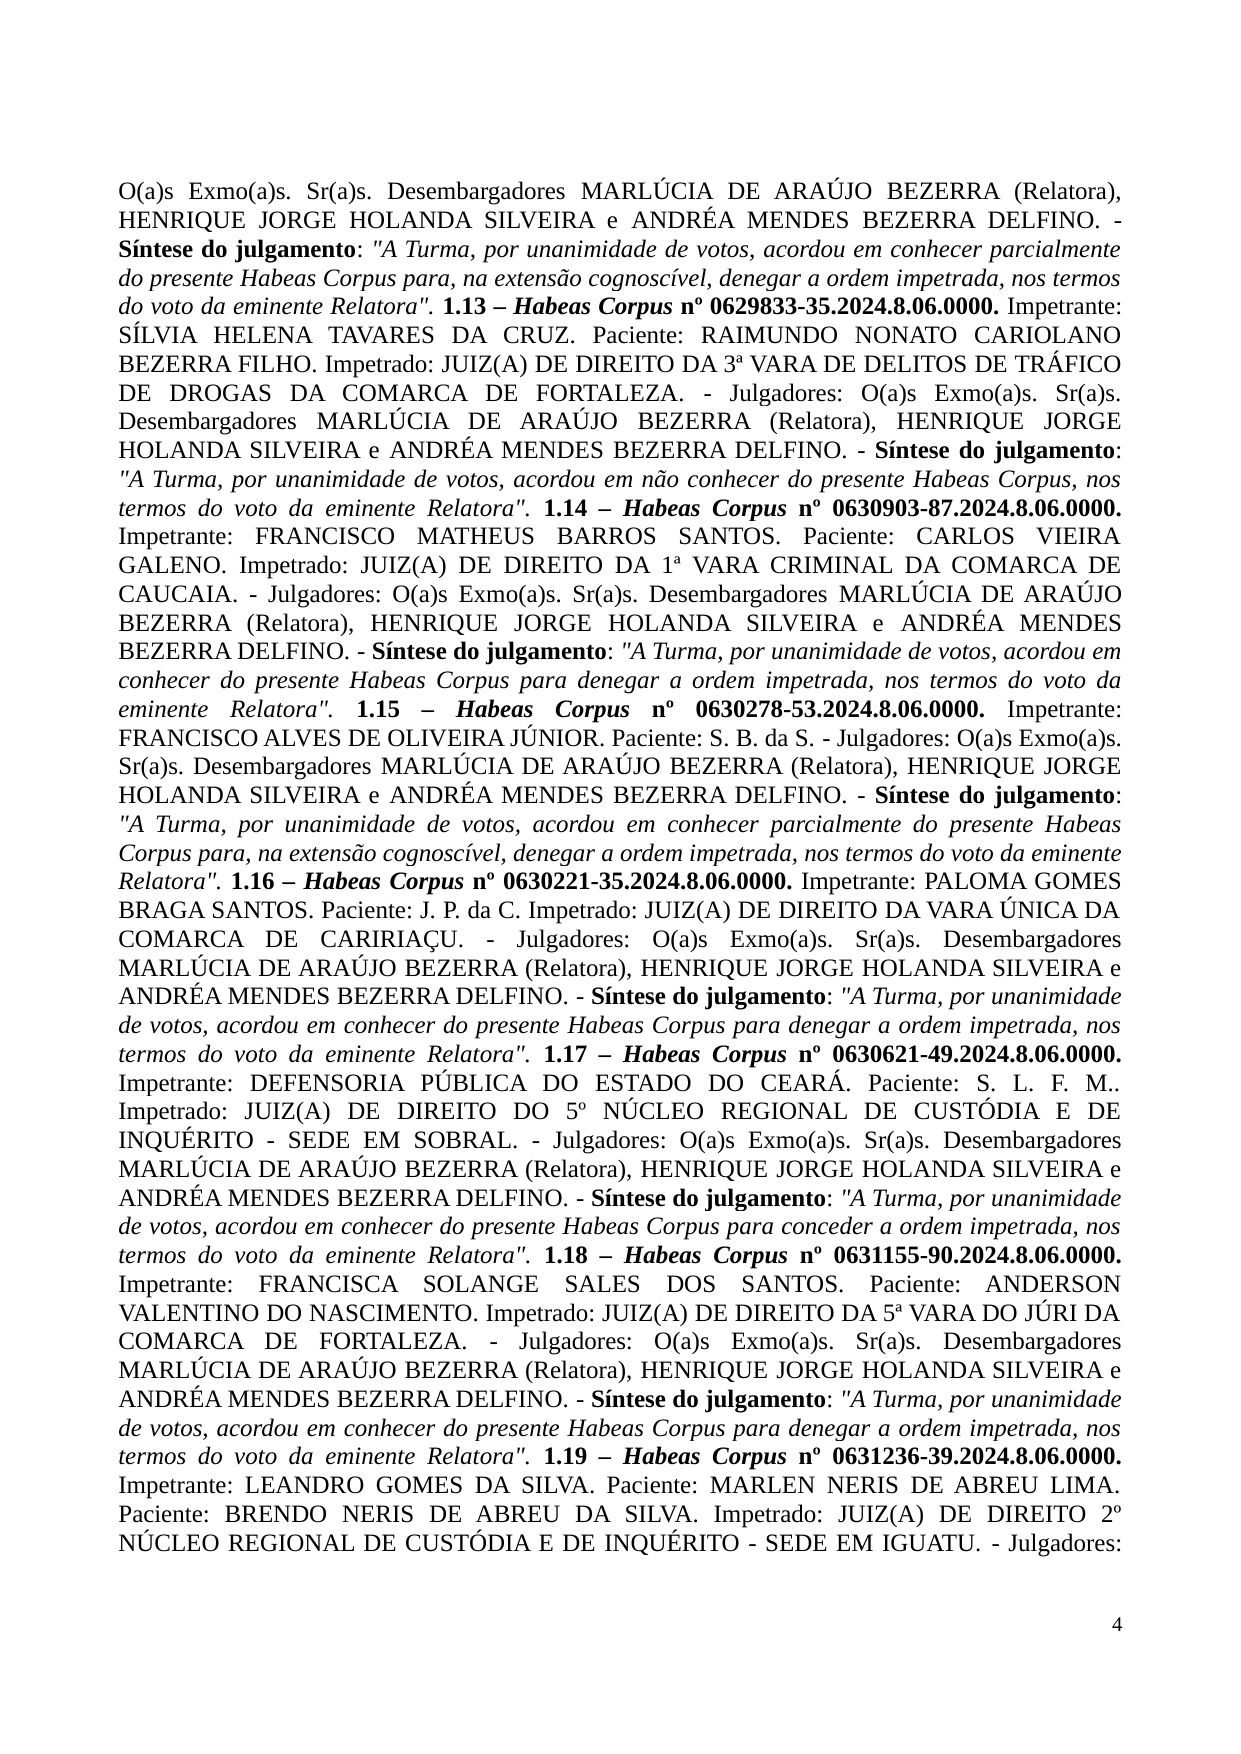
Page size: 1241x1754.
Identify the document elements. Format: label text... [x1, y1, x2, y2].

text O(a)s Exmo(a)s. Sr(a)s. Desembargadores MARLÚCIA DE ARAÚJO BEZERRA (Relatora), HENRIQUE JORGE HOLANDA SILVEIRA e ANDRÉA MENDES BEZERRA DELFINO. - Síntese do julgamento: "A Turma, por unanimidade de votos, acordou em conhecer parcialmente do presente Habeas Corpus para, na extensão cognoscível, denegar a ordem impetrada, nos termos do voto da eminente Relatora". 1.13 – Habeas Corpus nº 0629833-35.2024.8.06.0000. Impetrante: SÍLVIA HELENA TAVARES DA CRUZ. Paciente: RAIMUNDO NONATO CARIOLANO BEZERRA FILHO. Impetrado: JUIZ(A) DE DIREITO DA 3ª VARA DE DELITOS DE TRÁFICO DE DROGAS DA COMARCA DE FORTALEZA. - Julgadores: O(a)s Exmo(a)s. Sr(a)s. Desembargadores MARLÚCIA DE ARAÚJO BEZERRA (Relatora), HENRIQUE JORGE HOLANDA SILVEIRA e ANDRÉA MENDES BEZERRA DELFINO. - Síntese do julgamento: "A Turma, por unanimidade de votos, acordou em não conhecer do presente Habeas Corpus, nos termos do voto da eminente Relatora". 1.14 – Habeas Corpus nº 0630903-87.2024.8.06.0000. Impetrante: FRANCISCO MATHEUS BARROS SANTOS. Paciente: CARLOS VIEIRA GALENO. Impetrado: JUIZ(A) DE DIREITO DA 1ª VARA CRIMINAL DA COMARCA DE CAUCAIA. - Julgadores: O(a)s Exmo(a)s. Sr(a)s. Desembargadores MARLÚCIA DE ARAÚJO BEZERRA (Relatora), HENRIQUE JORGE HOLANDA SILVEIRA e ANDRÉA MENDES BEZERRA DELFINO. - Síntese do julgamento: "A Turma, por unanimidade de votos, acordou em conhecer do presente Habeas Corpus para denegar a ordem impetrada, nos termos do voto da eminente Relatora". 1.15 – Habeas Corpus nº 0630278-53.2024.8.06.0000. Impetrante: FRANCISCO ALVES DE OLIVEIRA JÚNIOR. Paciente: S. B. da S. - Julgadores: O(a)s Exmo(a)s. Sr(a)s. Desembargadores MARLÚCIA DE ARAÚJO BEZERRA (Relatora), HENRIQUE JORGE HOLANDA SILVEIRA e ANDRÉA MENDES BEZERRA DELFINO. - Síntese do julgamento: "A Turma, por unanimidade de votos, acordou em conhecer parcialmente do presente Habeas Corpus para, na extensão cognoscível, denegar a ordem impetrada, nos termos do voto da eminente Relatora". 1.16 – Habeas Corpus nº 0630221-35.2024.8.06.0000. Impetrante: PALOMA GOMES BRAGA SANTOS. Paciente: J. P. da C. Impetrado: JUIZ(A) DE DIREITO DA VARA ÚNICA DA COMARCA DE CARIRIAÇU. - Julgadores: O(a)s Exmo(a)s. Sr(a)s. Desembargadores MARLÚCIA DE ARAÚJO BEZERRA (Relatora), HENRIQUE JORGE HOLANDA SILVEIRA e ANDRÉA MENDES BEZERRA DELFINO. - Síntese do julgamento: "A Turma, por unanimidade de votos, acordou em conhecer do presente Habeas Corpus para denegar a ordem impetrada, nos termos do voto da eminente Relatora". 1.17 – Habeas Corpus nº 0630621-49.2024.8.06.0000. Impetrante: DEFENSORIA PÚBLICA DO ESTADO DO CEARÁ. Paciente: S. L. F. M.. Impetrado: JUIZ(A) DE DIREITO DO 5º NÚCLEO REGIONAL DE CUSTÓDIA E DE INQUÉRITO - SEDE EM SOBRAL. - Julgadores: O(a)s Exmo(a)s. Sr(a)s. Desembargadores MARLÚCIA DE ARAÚJO BEZERRA (Relatora), HENRIQUE JORGE HOLANDA SILVEIRA e ANDRÉA MENDES BEZERRA DELFINO. - Síntese do julgamento: "A Turma, por unanimidade de votos, acordou em conhecer do presente Habeas Corpus para conceder a ordem impetrada, nos termos do voto da eminente Relatora". 1.18 – Habeas Corpus nº 0631155-90.2024.8.06.0000. Impetrante: FRANCISCA SOLANGE SALES DOS SANTOS. Paciente: ANDERSON VALENTINO DO NASCIMENTO. Impetrado: JUIZ(A) DE DIREITO DA 5ª VARA DO JÚRI DA COMARCA DE FORTALEZA. - Julgadores: O(a)s Exmo(a)s. Sr(a)s. Desembargadores MARLÚCIA DE ARAÚJO BEZERRA (Relatora), HENRIQUE JORGE HOLANDA SILVEIRA e ANDRÉA MENDES BEZERRA DELFINO. - Síntese do julgamento: "A Turma, por unanimidade de votos, acordou em conhecer do presente Habeas Corpus para denegar a ordem impetrada, nos termos do voto da eminente Relatora". 1.19 – Habeas Corpus nº 0631236-39.2024.8.06.0000. Impetrante: LEANDRO GOMES DA SILVA. Paciente: MARLEN NERIS DE ABREU LIMA. Paciente: BRENDO NERIS DE ABREU DA SILVA. Impetrado: JUIZ(A) DE DIREITO 2º NÚCLEO REGIONAL DE CUSTÓDIA E DE INQUÉRITO - SEDE EM IGUATU. - Julgadores: [118, 176, 1122, 1556]
